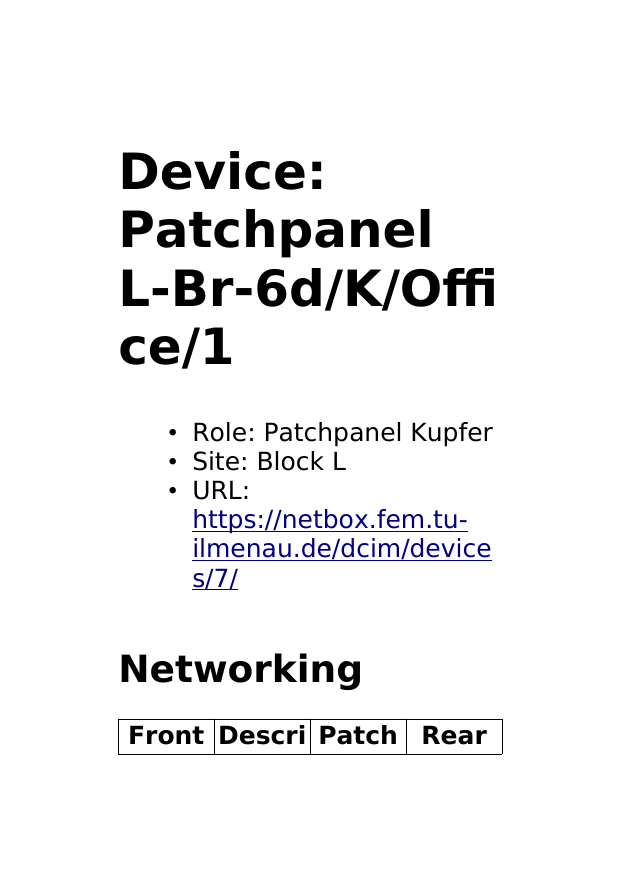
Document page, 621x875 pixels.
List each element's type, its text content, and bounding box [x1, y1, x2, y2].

subtitle Device: Patchpanel L-Br-6d/K/Office/1 [118, 143, 502, 376]
table_header Front [119, 720, 214, 753]
table_header Rear [407, 720, 502, 753]
list URL: https://netbox.fem.tu-ilmenau.de/dcim/devices/7/ [177, 476, 502, 593]
subtitle Networking [118, 647, 502, 691]
list Role: Patchpanel Kupfer [177, 418, 502, 447]
table_header Descri [215, 720, 310, 753]
table_header Patch [311, 720, 406, 753]
list Site: Block L [177, 447, 502, 476]
